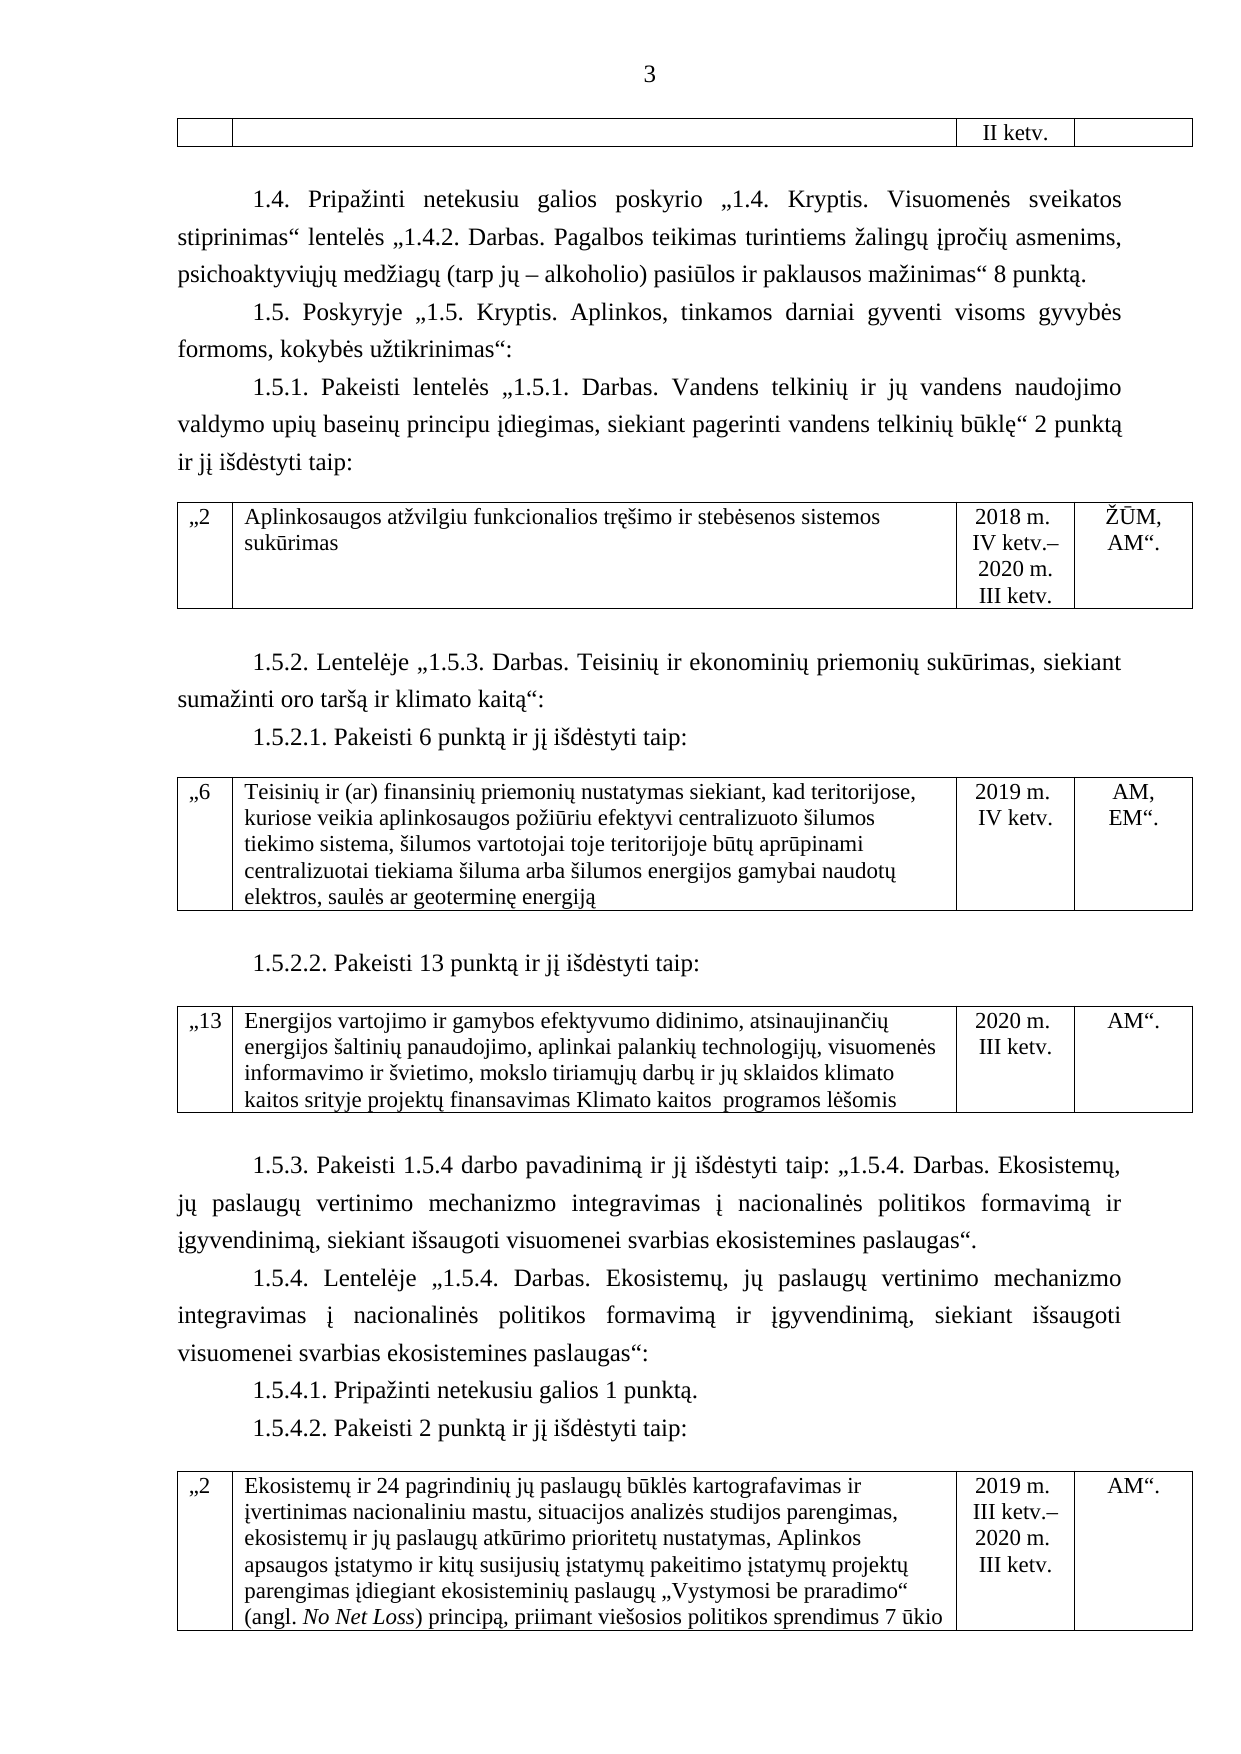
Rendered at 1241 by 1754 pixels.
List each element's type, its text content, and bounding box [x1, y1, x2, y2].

table_header AM“. [1075, 1472, 1192, 1630]
table_header ŽŪM, AM“. [1075, 503, 1192, 608]
table_header 2019 m. III ketv.– 2020 m. III ketv. [957, 1472, 1074, 1630]
table_header Aplinkosaugos atžvilgiu funkcionalios tręšimo ir stebėsenos sistemos sukūrimas [233, 503, 956, 608]
table_header II ketv. [957, 119, 1074, 146]
text 1.5.3. Pakeisti 1.5.4 darbo pavadinimą ir jį išdėstyti taip: „1.5.4. Darbas. Ekosistemų, jų paslaugų vertinimo mechanizmo integravimas į nacionalinės politikos formavimą ir įgyvendinimą, siekiant išsaugoti visuomenei svarbias ekosistemines paslaugas“. [177, 1142, 1122, 1254]
table_header Energijos vartojimo ir gamybos efektyvumo didinimo, atsinaujinančių energijos šaltinių panaudojimo, aplinkai palankių technologijų, visuomenės informavimo ir švietimo, mokslo tiriamųjų darbų ir jų sklaidos klimato kaitos srityje projektų finansavimas Klimato kaitos programos lėšomis [233, 1007, 956, 1112]
text 1.5. Poskyryje „1.5. Kryptis. Aplinkos, tinkamos darniai gyventi visoms gyvybės formoms, kokybės užtikrinimas“: [177, 288, 1122, 363]
table_header „2 [178, 503, 232, 608]
table_header [233, 119, 956, 146]
table_header Teisinių ir (ar) finansinių priemonių nustatymas siekiant, kad teritorijose, kuriose veikia aplinkosaugos požiūriu efektyvi centralizuoto šilumos tiekimo sistema, šilumos vartotojai toje teritorijoje būtų aprūpinami centralizuotai tiekiama šiluma arba šilumos energijos gamybai naudotų elektros, saulės ar geoterminę energiją [233, 778, 956, 909]
table_header [178, 119, 232, 146]
text 1.4. Pripažinti netekusiu galios poskyrio „1.4. Kryptis. Visuomenės sveikatos stiprinimas“ lentelės „1.4.2. Darbas. Pagalbos teikimas turintiems žalingų įpročių asmenims, psichoaktyviųjų medžiagų (tarp jų – alkoholio) pasiūlos ir paklausos mažinimas“ 8 punktą. [177, 175, 1122, 288]
table_header AM, EM“. [1075, 778, 1192, 909]
text 1.5.4.2. Pakeisti 2 punktą ir jį išdėstyti taip: [177, 1404, 1122, 1442]
text 1.5.2.1. Pakeisti 6 punktą ir jį išdėstyti taip: [177, 713, 1122, 750]
table_header 2020 m. III ketv. [957, 1007, 1074, 1112]
text 1.5.4.1. Pripažinti netekusiu galios 1 punktą. [177, 1367, 1122, 1404]
table_header [1075, 119, 1192, 146]
table_header 2019 m. IV ketv. [957, 778, 1074, 909]
text 1.5.2.2. Pakeisti 13 punktą ir jį išdėstyti taip: [177, 939, 1122, 977]
table_header „13 [178, 1007, 232, 1112]
text 1.5.2. Lentelėje „1.5.3. Darbas. Teisinių ir ekonominių priemonių sukūrimas, siekiant sumažinti oro taršą ir klimato kaitą“: [177, 638, 1122, 713]
text 1.5.4. Lentelėje „1.5.4. Darbas. Ekosistemų, jų paslaugų vertinimo mechanizmo integravimas į nacionalinės politikos formavimą ir įgyvendinimą, siekiant išsaugoti visuomenei svarbias ekosistemines paslaugas“: [177, 1254, 1122, 1367]
table_header „6 [178, 778, 232, 909]
table_header „2 [178, 1472, 232, 1630]
text 1.5.1. Pakeisti lentelės „1.5.1. Darbas. Vandens telkinių ir jų vandens naudojimo valdymo upių baseinų principu įdiegimas, siekiant pagerinti vandens telkinių būklę“ 2 punktą ir jį išdėstyti taip: [177, 363, 1122, 475]
table_header Ekosistemų ir 24 pagrindinių jų paslaugų būklės kartografavimas ir įvertinimas nacionaliniu mastu, situacijos analizės studijos parengimas, ekosistemų ir jų paslaugų atkūrimo prioritetų nustatymas, Aplinkos apsaugos įstatymo ir kitų susijusių įstatymų pakeitimo įstatymų projektų parengimas įdiegiant ekosisteminių paslaugų „Vystymosi be praradimo“ (angl. No Net Loss) principą, priimant viešosios politikos sprendimus 7 ūkio [233, 1472, 956, 1630]
table_header AM“. [1075, 1007, 1192, 1112]
table_header 2018 m. IV ketv.– 2020 m. III ketv. [957, 503, 1074, 608]
